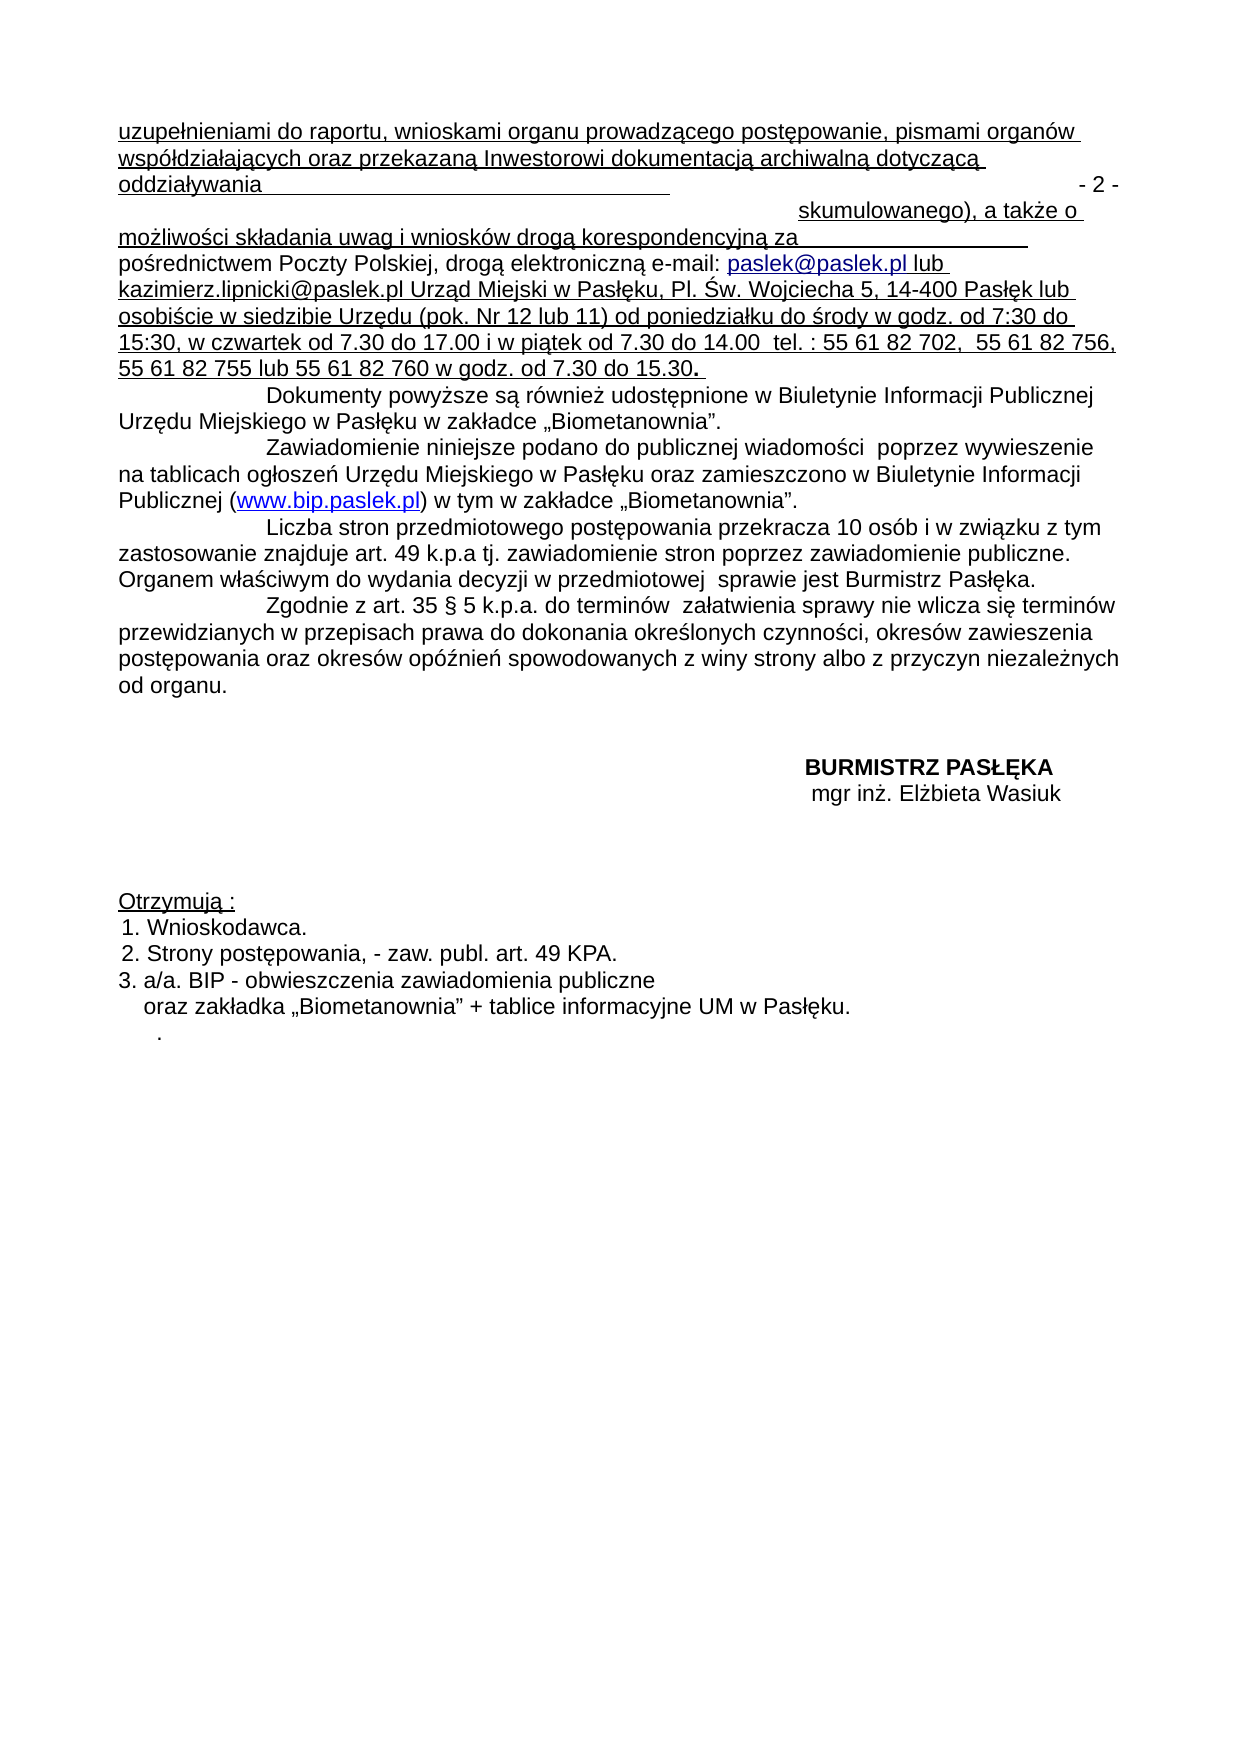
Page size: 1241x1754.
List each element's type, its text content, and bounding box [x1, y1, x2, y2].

text Otrzymują : [118, 888, 1122, 914]
text uzupełnieniami do raportu, wnioskami organu prowadzącego postępowanie, pismami organów współdziałających oraz przekazaną Inwestorowi dokumentacją archiwalną dotyczącą oddziaływania - 2 - skumulowanego), a także o możliwości składania uwag i wniosków drogą korespondencyjną za pośrednictwem Poczty Polskiej, drogą elektroniczną e-mail: paslek@paslek.pl lub kazimierz.lipnicki@paslek.pl Urząd Miejski w Pasłęku, Pl. Św. Wojciecha 5, 14-400 Pasłęk lub osobiście w siedzibie Urzędu (pok. Nr 12 lub 11) od poniedziałku do środy w godz. od 7:30 do 15:30, w czwartek od 7.30 do 17.00 i w piątek od 7.30 do 14.00 tel. : 55 61 82 702, 55 61 82 756, 55 61 82 755 lub 55 61 82 760 w godz. od 7.30 do 15.30. Dokumenty powyższe są również udostępnione w Biuletynie Informacji Publicznej Urzędu Miejskiego w Pasłęku w zakładce „Biometanownia”. Zawiadomienie niniejsze podano do publicznej wiadomości poprzez wywieszenie na tablicach ogłoszeń Urzędu Miejskiego w Pasłęku oraz zamieszczono w Biuletynie Informacji Publicznej (www.bip.paslek.pl) w tym w zakładce „Biometanownia”. Liczba stron przedmiotowego postępowania przekracza 10 osób i w związku z tym zastosowanie znajduje art. 49 k.p.a tj. zawiadomienie stron poprzez zawiadomienie publiczne. Organem właściwym do wydania decyzji w przedmiotowej sprawie jest Burmistrz Pasłęka. Zgodnie z art. 35 § 5 k.p.a. do terminów załatwienia sprawy nie wlicza się terminów przewidzianych w przepisach prawa do dokonania określonych czynności, okresów zawieszenia postępowania oraz okresów opóźnień spowodowanych z winy strony albo z przyczyn niezależnych od organu. [118, 118, 1122, 698]
text BURMISTRZ PASŁĘKA mgr inż. Elżbieta Wasiuk [118, 753, 1122, 806]
text . [118, 1019, 1122, 1046]
text 3. a/a. BIP - obwieszczenia zawiadomienia publiczne oraz zakładka „Biometanownia” + tablice informacyjne UM w Pasłęku. [118, 967, 1122, 1019]
text 2. Strony postępowania, - zaw. publ. art. 49 KPA. [121, 940, 1122, 967]
text 1. Wnioskodawca. [121, 914, 1122, 940]
